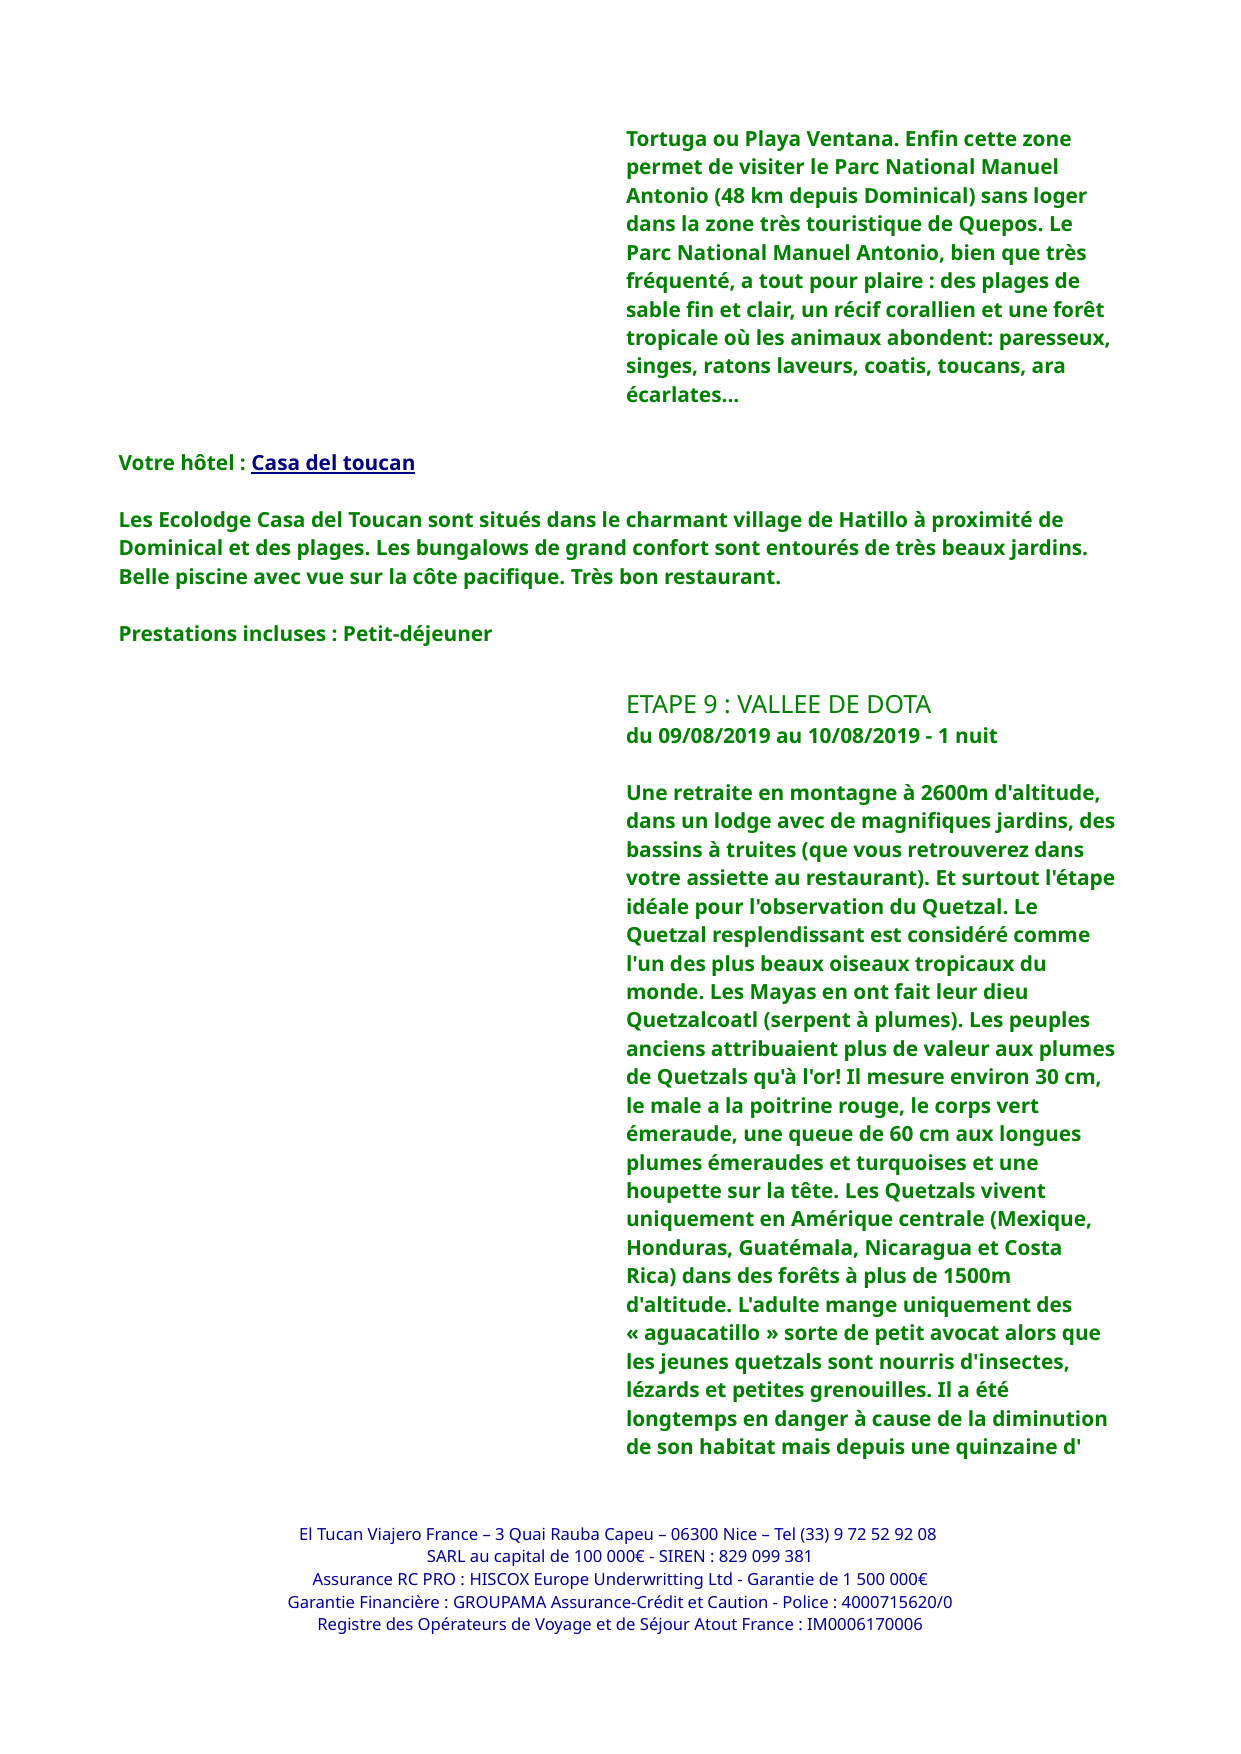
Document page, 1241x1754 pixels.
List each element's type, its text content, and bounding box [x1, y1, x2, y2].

table_header Tortuga ou Playa Ventana. Enfin cette zone permet de visiter le Parc National Manuel Antonio (48 km depuis Dominical) sans loger dans la zone très touristique de Quepos. Le Parc National Manuel Antonio, bien que très fréquenté, a tout pour plaire : des plages de sable fin et clair, un récif corallien et une forêt tropicale où les animaux abondent: paresseux, singes, ratons laveurs, coatis, toucans, ara écarlates... [620, 118, 1122, 414]
text Votre hôtel : Casa del toucan [118, 448, 1122, 477]
table_header [118, 681, 620, 1466]
table_header ETAPE 9 : VALLEE DE DOTA du 09/08/2019 au 10/08/2019 - 1 nuit Une retraite en montagne à 2600m d'altitude, dans un lodge avec de magnifiques jardins, des bassins à truites (que vous retrouverez dans votre assiette au restaurant). Et surtout l'étape idéale pour l'observation du Quetzal. Le Quetzal resplendissant est considéré comme l'un des plus beaux oiseaux tropicaux du monde. Les Mayas en ont fait leur dieu Quetzalcoatl (serpent à plumes). Les peuples anciens attribuaient plus de valeur aux plumes de Quetzals qu'à l'or! Il mesure environ 30 cm, le male a la poitrine rouge, le corps vert émeraude, une queue de 60 cm aux longues plumes émeraudes et turquoises et une houpette sur la tête. Les Quetzals vivent uniquement en Amérique centrale (Mexique, Honduras, Guatémala, Nicaragua et Costa Rica) dans des forêts à plus de 1500m d'altitude. L'adulte mange uniquement des « aguacatillo » sorte de petit avocat alors que les jeunes quetzals sont nourris d'insectes, lézards et petites grenouilles. Il a été longtemps en danger à cause de la diminution de son habitat mais depuis une quinzaine d' [620, 681, 1122, 1466]
text Les Ecolodge Casa del Toucan sont situés dans le charmant village de Hatillo à proximité de Dominical et des plages. Les bungalows de grand confort sont entourés de très beaux jardins. Belle piscine avec vue sur la côte pacifique. Très bon restaurant. [118, 505, 1122, 590]
text Prestations incluses : Petit-déjeuner [118, 619, 1122, 647]
table_header [118, 118, 620, 414]
